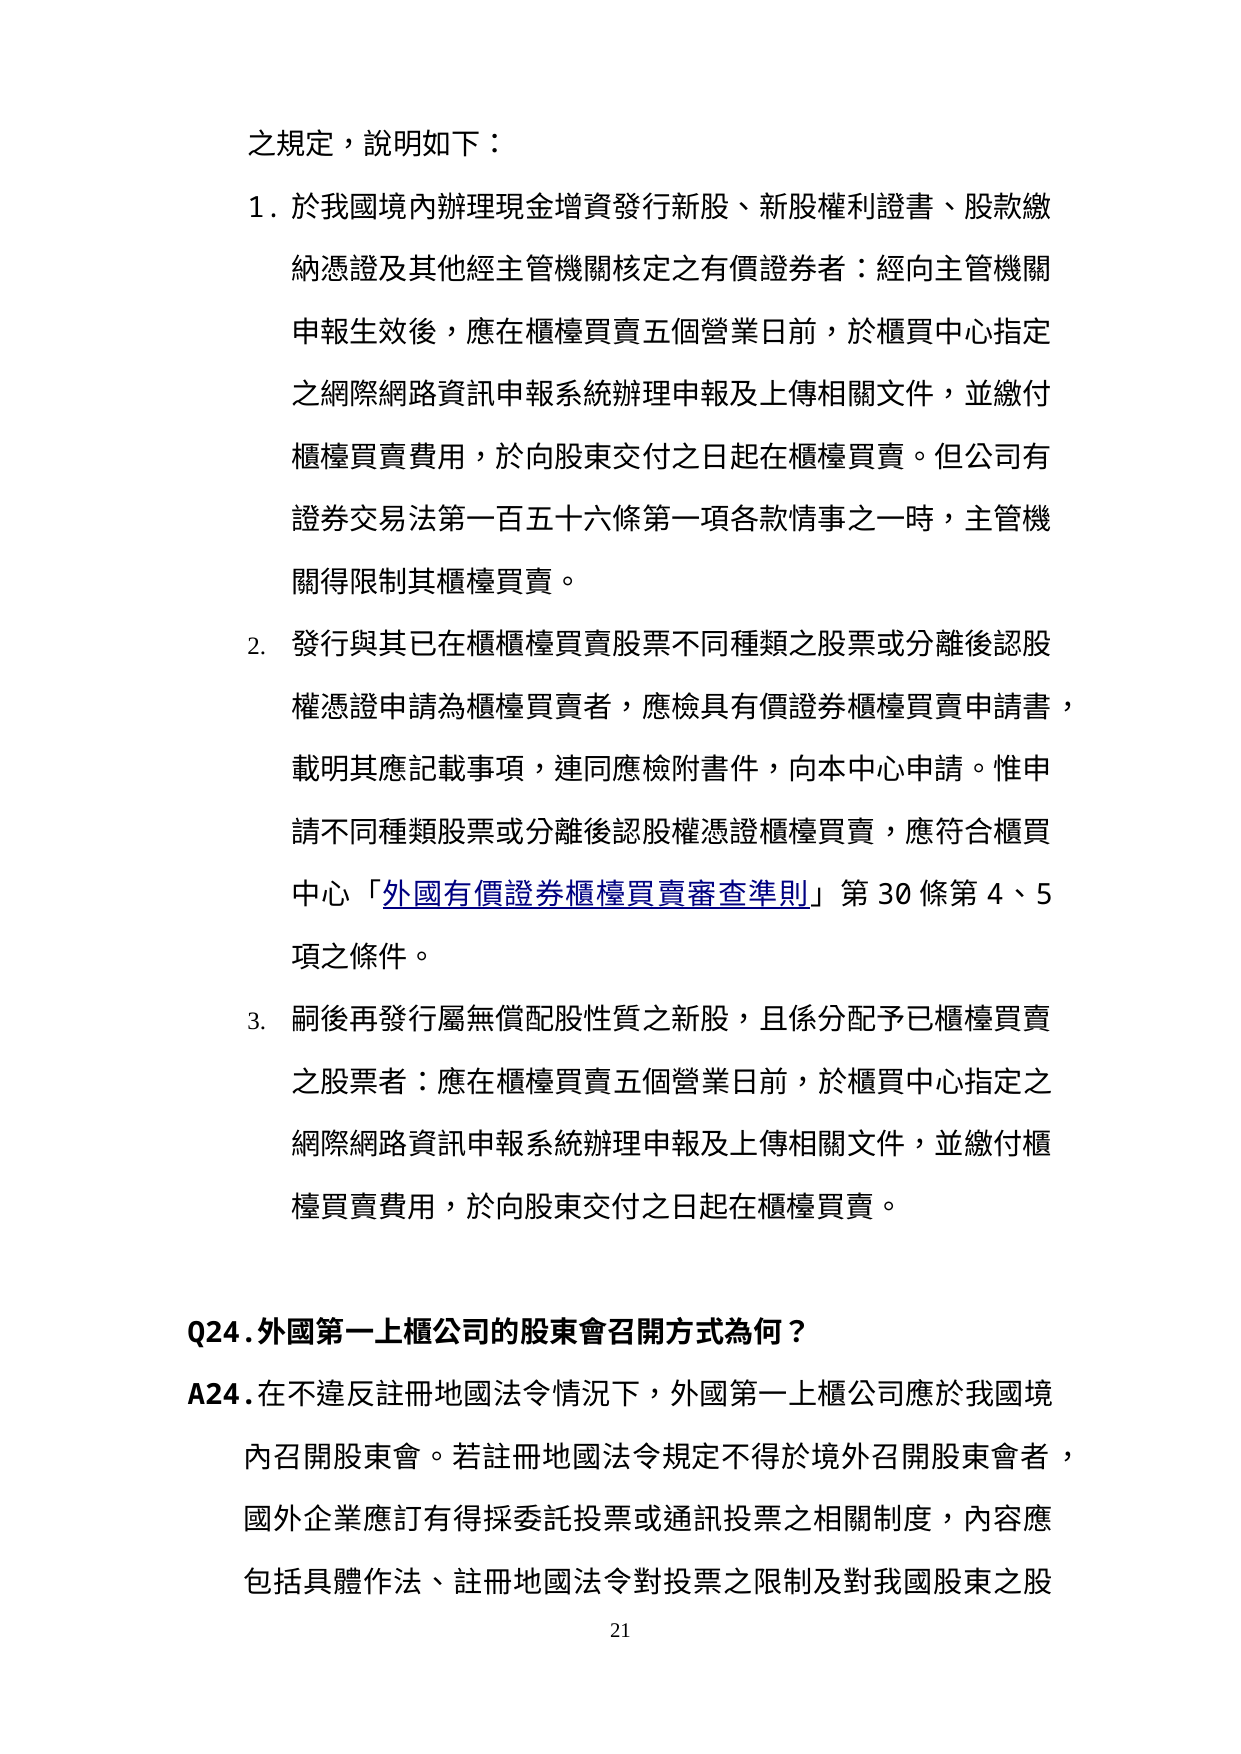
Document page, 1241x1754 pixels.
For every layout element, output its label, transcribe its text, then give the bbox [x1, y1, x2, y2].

list 於我國境內辦理現金增資發行新股、新股權利證書、股款繳納憑證及其他經主管機關核定之有價證券者：經向主管機關申報生效後，應在櫃檯買賣五個營業日前，於櫃買中心指定之網際網路資訊申報系統辦理申報及上傳相關文件，並繳付櫃檯買賣費用，於向股東交付之日起在櫃檯買賣。但公司有證券交易法第一百五十六條第一項各款情事之一時，主管機關得限制其櫃檯買賣。 [247, 163, 1053, 600]
list 發行與其已在櫃櫃檯買賣股票不同種類之股票或分離後認股權憑證申請為櫃檯買賣者，應檢具有價證券櫃檯買賣申請書，載明其應記載事項，連同應檢附書件，向本中心申請。惟申請不同種類股票或分離後認股權憑證櫃檯買賣，應符合櫃買中心「外國有價證券櫃檯買賣審查準則」第30條第4、5項之條件。 [247, 600, 1053, 975]
list 嗣後再發行屬無償配股性質之新股，且係分配予已櫃檯買賣之股票者：應在櫃檯買賣五個營業日前，於櫃買中心指定之網際網路資訊申報系統辦理申報及上傳相關文件，並繳付櫃檯買賣費用，於向股東交付之日起在櫃檯買賣。 [247, 975, 1053, 1225]
text Q24.外國第一上櫃公司的股東會召開方式為何？ [187, 1288, 1053, 1350]
text 之規定，說明如下： [187, 100, 1053, 163]
text A24.在不違反註冊地國法令情況下，外國第一上櫃公司應於我國境內召開股東會。若註冊地國法令規定不得於境外召開股東會者，國外企業應訂有得採委託投票或通訊投票之相關制度，內容應包括具體作法、註冊地國法令對投票之限制及對我國股東之股東權益保護等重要事項。 [187, 1350, 1053, 1600]
